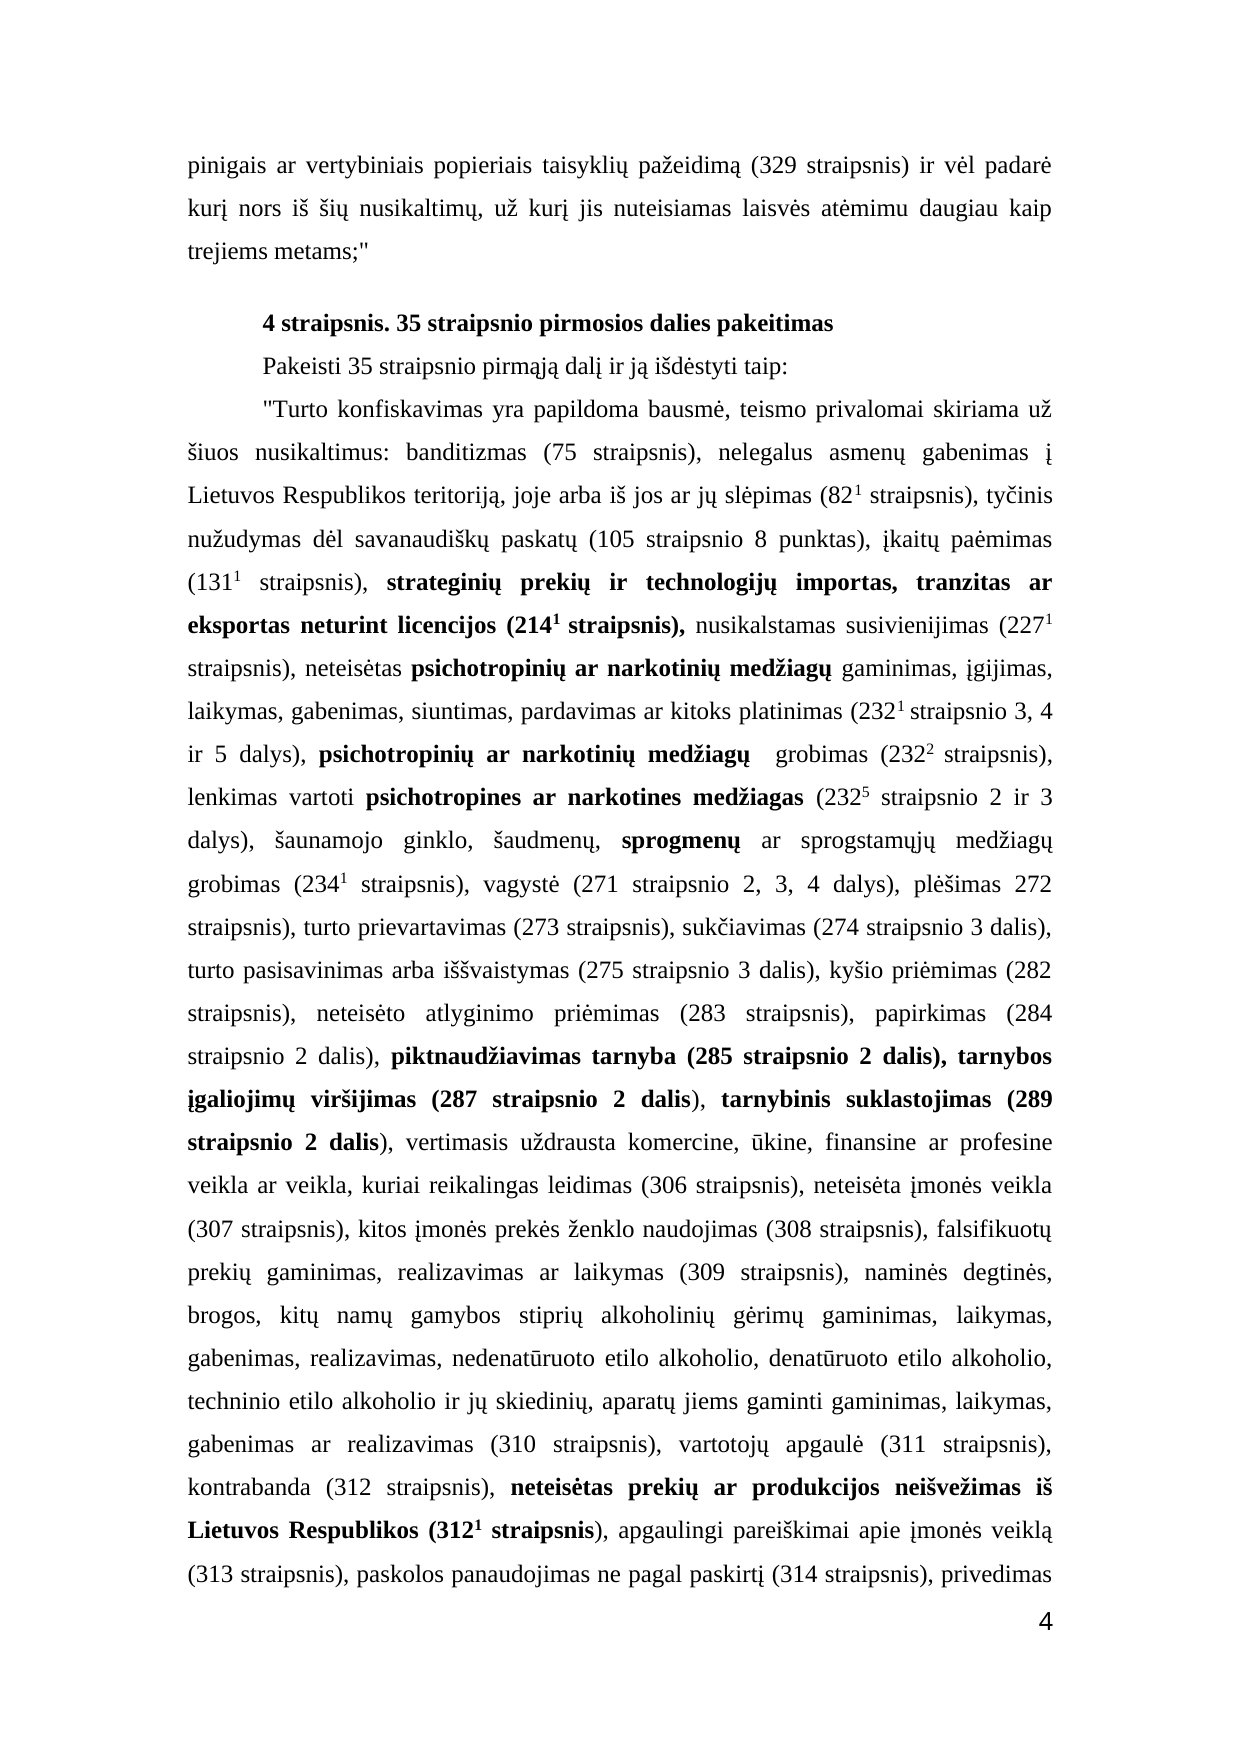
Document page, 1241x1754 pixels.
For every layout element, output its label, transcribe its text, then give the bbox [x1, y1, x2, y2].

text "Turto konfiskavimas yra papildoma bausmė, teismo privalomai skiriama už šiuos nusikaltimus: banditizmas (75 straipsnis), nelegalus asmenų gabenimas į Lietuvos Respublikos teritoriją, joje arba iš jos ar jų slėpimas (821 straipsnis), tyčinis nužudymas dėl savanaudiškų paskatų (105 straipsnio 8 punktas), įkaitų paėmimas (1311 straipsnis), strateginių prekių ir technologijų importas, tranzitas ar eksportas neturint licencijos (2141 straipsnis), nusikalstamas susivienijimas (2271 straipsnis), neteisėtas psichotropinių ar narkotinių medžiagų gaminimas, įgijimas, laikymas, gabenimas, siuntimas, pardavimas ar kitoks platinimas (2321 straipsnio 3, 4 ir 5 dalys), psichotropinių ar narkotinių medžiagų grobimas (2322 straipsnis), lenkimas vartoti psichotropines ar narkotines medžiagas (2325 straipsnio 2 ir 3 dalys), šaunamojo ginklo, šaudmenų, sprogmenų ar sprogstamųjų medžiagų grobimas (2341 straipsnis), vagystė (271 straipsnio 2, 3, 4 dalys), plėšimas 272 straipsnis), turto prievartavimas (273 straipsnis), sukčiavimas (274 straipsnio 3 dalis), turto pasisavinimas arba iššvaistymas (275 straipsnio 3 dalis), kyšio priėmimas (282 straipsnis), neteisėto atlyginimo priėmimas (283 straipsnis), papirkimas (284 straipsnio 2 dalis), piktnaudžiavimas tarnyba (285 straipsnio 2 dalis), tarnybos įgaliojimų viršijimas (287 straipsnio 2 dalis), tarnybinis suklastojimas (289 straipsnio 2 dalis), vertimasis uždrausta komercine, ūkine, finansine ar profesine veikla ar veikla, kuriai reikalingas leidimas (306 straipsnis), neteisėta įmonės veikla (307 straipsnis), kitos įmonės prekės ženklo naudojimas (308 straipsnis), falsifikuotų prekių gaminimas, realizavimas ar laikymas (309 straipsnis), naminės degtinės, brogos, kitų namų gamybos stiprių alkoholinių gėrimų gaminimas, laikymas, gabenimas, realizavimas, nedenatūruoto etilo alkoholio, denatūruoto etilo alkoholio, techninio etilo alkoholio ir jų skiedinių, aparatų jiems gaminti gaminimas, laikymas, gabenimas ar realizavimas (310 straipsnis), vartotojų apgaulė (311 straipsnis), kontrabanda (312 straipsnis), neteisėtas prekių ar produkcijos neišvežimas iš Lietuvos Respublikos (3121 straipsnis), apgaulingi pareiškimai apie įmonės veiklą (313 straipsnis), paskolos panaudojimas ne pagal paskirtį (314 straipsnis), privedimas [187, 394, 1053, 1587]
text Pakeisti 35 straipsnio pirmąją dalį ir ją išdėstyti taip: [187, 351, 1053, 380]
text 4 straipsnis. 35 straipsnio pirmosios dalies pakeitimas [187, 308, 1053, 337]
text pinigais ar vertybiniais popieriais taisyklių pažeidimą (329 straipsnis) ir vėl padarė kurį nors iš šių nusikaltimų, už kurį jis nuteisiamas laisvės atėmimu daugiau kaip trejiems metams;" [187, 150, 1053, 265]
